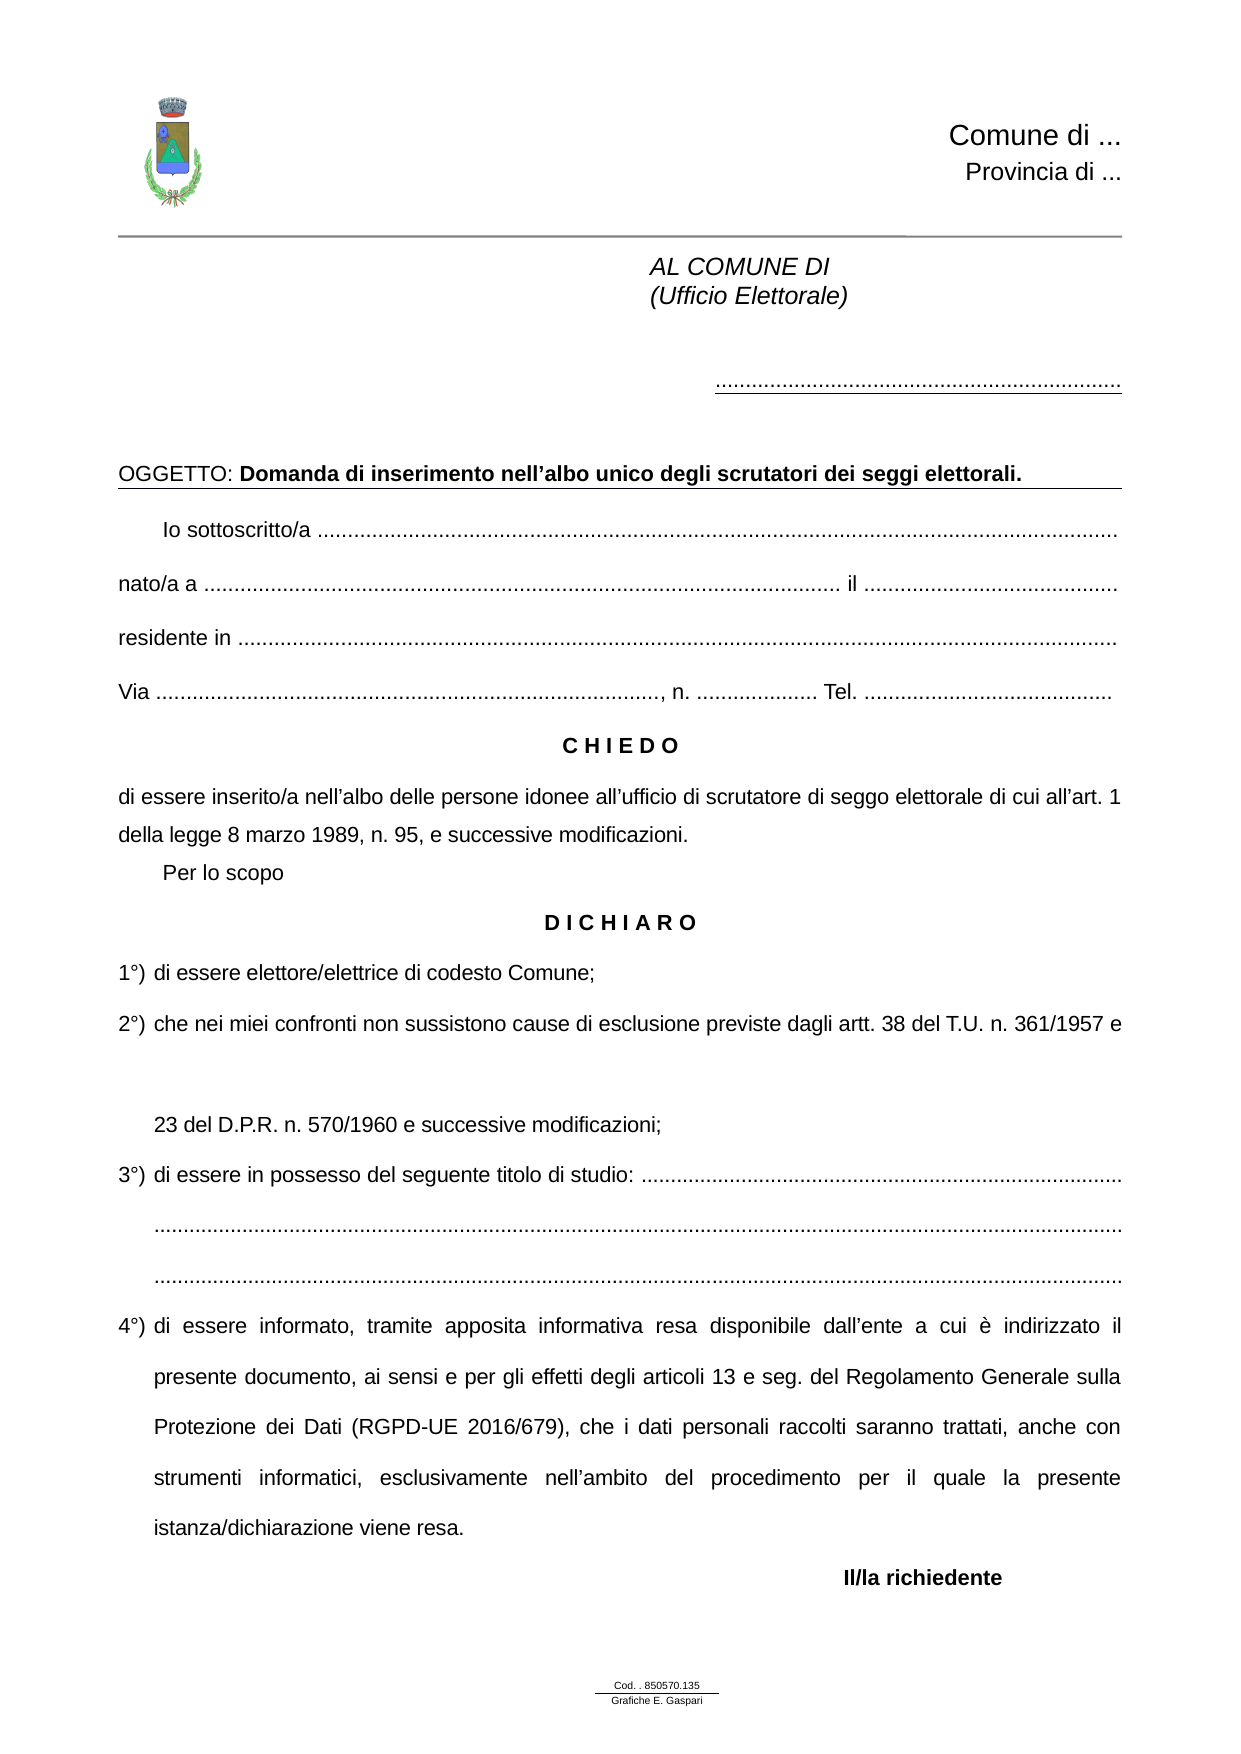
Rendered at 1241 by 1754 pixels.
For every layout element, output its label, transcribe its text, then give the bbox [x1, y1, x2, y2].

picture [122, 87, 224, 219]
text Comune di ... [224, 118, 1122, 152]
text ................................................................... [715, 364, 1122, 393]
text AL COMUNE DI [118, 252, 1122, 281]
text Il/la richiedente [709, 1565, 1122, 1591]
text 3°) di essere in possesso del seguente titolo di studio: .................................................................................. ..................................................................................................................................................................... ..................................................................................................................................................................... [118, 1162, 1122, 1288]
text CHIEDO [118, 733, 1122, 759]
text Provincia di ... [224, 157, 1122, 185]
text DICHIARO [118, 910, 1122, 935]
text 1°) di essere elettore/elettrice di codesto Comune; [118, 960, 1122, 986]
text Per lo scopo [118, 859, 1122, 885]
text (Ufficio Elettorale) [118, 281, 1122, 310]
text OGGETTO: Domanda di inserimento nell’albo unico degli scrutatori dei seggi elettorali. [118, 461, 1122, 488]
text di essere inserito/a nell’albo delle persone idonee all’ufficio di scrutatore di seggo elettorale di cui all’art. 1 della legge 8 marzo 1989, n. 95, e successive modificazioni. [118, 784, 1122, 847]
text Io sottoscritto/a .................................................................................................................................... nato/a a ......................................................................................................... il .......................................... residente in ................................................................................................................................................. Via ..................................................................................., n. .................... Tel. ......................................... [118, 514, 1122, 705]
text 2°) che nei miei confronti non sussistono cause di esclusione previste dagli artt. 38 del T.U. n. 361/1957 e 23 del D.P.R. n. 570/1960 e successive modificazioni; [118, 1011, 1122, 1137]
text 4°) di essere informato, tramite apposita informativa resa disponibile dall’ente a cui è indirizzato il presente documento, ai sensi e per gli effetti degli articoli 13 e seg. del Regolamento Generale sulla Protezione dei Dati (RGPD-UE 2016/679), che i dati personali raccolti saranno trattati, anche con strumenti informatici, esclusivamente nell’ambito del procedimento per il quale la presente istanza/dichiarazione viene resa. [118, 1313, 1122, 1540]
